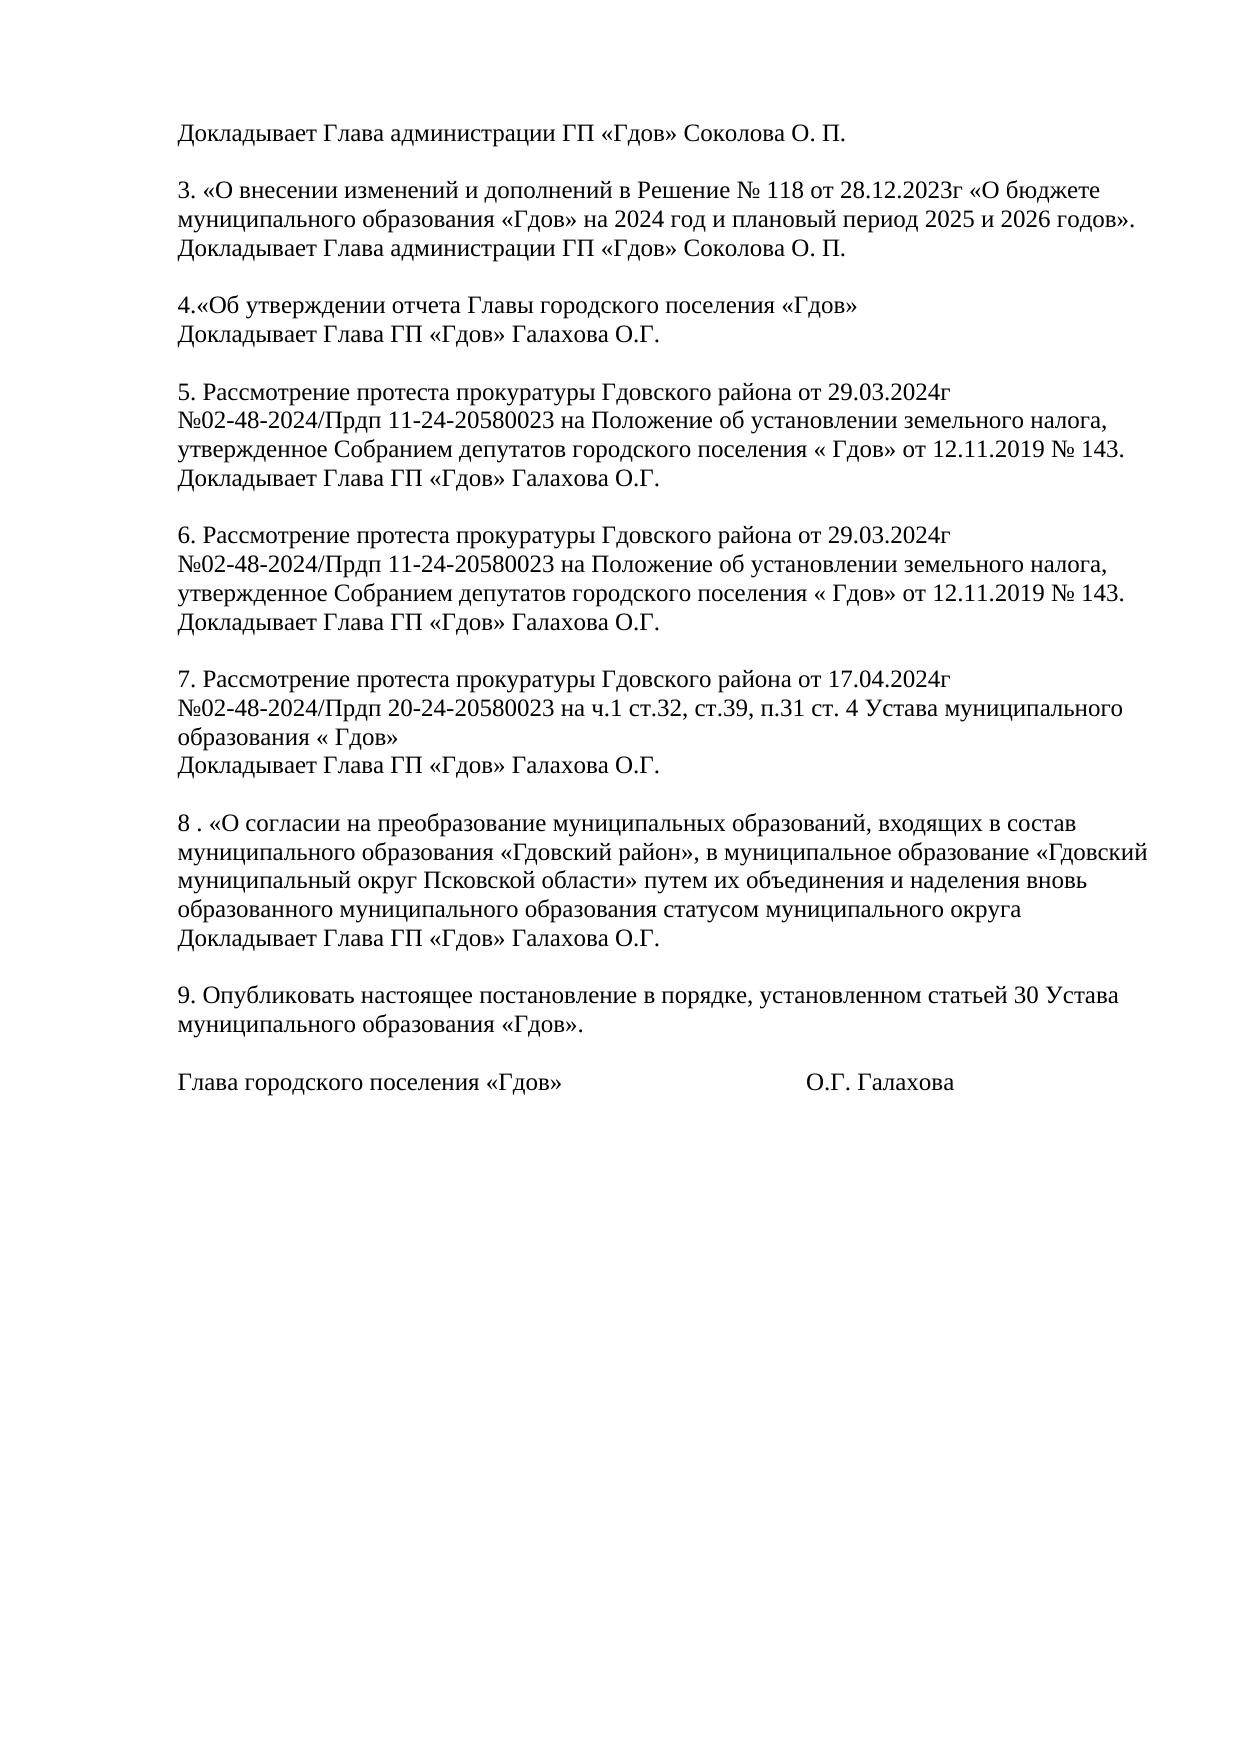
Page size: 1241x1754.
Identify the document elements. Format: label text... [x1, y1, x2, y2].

text Докладывает Глава администрации ГП «Гдов» Соколова О. П. [177, 233, 1152, 262]
text Докладывает Глава ГП «Гдов» Галахова О.Г. [177, 751, 1152, 779]
text Докладывает Глава ГП «Гдов» Галахова О.Г. [177, 463, 1152, 492]
text Докладывает Глава ГП «Гдов» Галахова О.Г. [177, 607, 1152, 636]
text 9. Опубликовать настоящее постановление в порядке, установленном статьей 30 Устава муниципального образования «Гдов». [177, 981, 1152, 1038]
text Докладывает Глава администрации ГП «Гдов» Соколова О. П. [177, 118, 1152, 147]
text 3. «О внесении изменений и дополнений в Решение № 118 от 28.12.2023г «О бюджете муниципального образования «Гдов» на 2024 год и плановый период 2025 и 2026 годов». [177, 176, 1152, 233]
text Докладывает Глава ГП «Гдов» Галахова О.Г. [177, 923, 1152, 952]
text 7. Рассмотрение протеста прокуратуры Гдовского района от 17.04.2024г №02-48-2024/Прдп 20-24-20580023 на ч.1 ст.32, ст.39, п.31 ст. 4 Устава муниципального образования « Гдов» [177, 664, 1152, 751]
text Докладывает Глава ГП «Гдов» Галахова О.Г. [177, 319, 1152, 348]
text 6. Рассмотрение протеста прокуратуры Гдовского района от 29.03.2024г №02-48-2024/Прдп 11-24-20580023 на Положение об установлении земельного налога, утвержденное Собранием депутатов городского поселения « Гдов» от 12.11.2019 № 143. [177, 521, 1152, 607]
text Глава городского поселения «Гдов» О.Г. Галахова [177, 1067, 1152, 1096]
text 4.«Об утверждении отчета Главы городского поселения «Гдов» [177, 291, 1152, 319]
text 8 . «О согласии на преобразование муниципальных образований, входящих в состав муниципального образования «Гдовский район», в муниципальное образование «Гдовский муниципальный округ Псковской области» путем их объединения и наделения вновь образованного муниципального образования статусом муниципального округа [177, 808, 1152, 923]
text 5. Рассмотрение протеста прокуратуры Гдовского района от 29.03.2024г №02-48-2024/Прдп 11-24-20580023 на Положение об установлении земельного налога, утвержденное Собранием депутатов городского поселения « Гдов» от 12.11.2019 № 143. [177, 377, 1152, 463]
